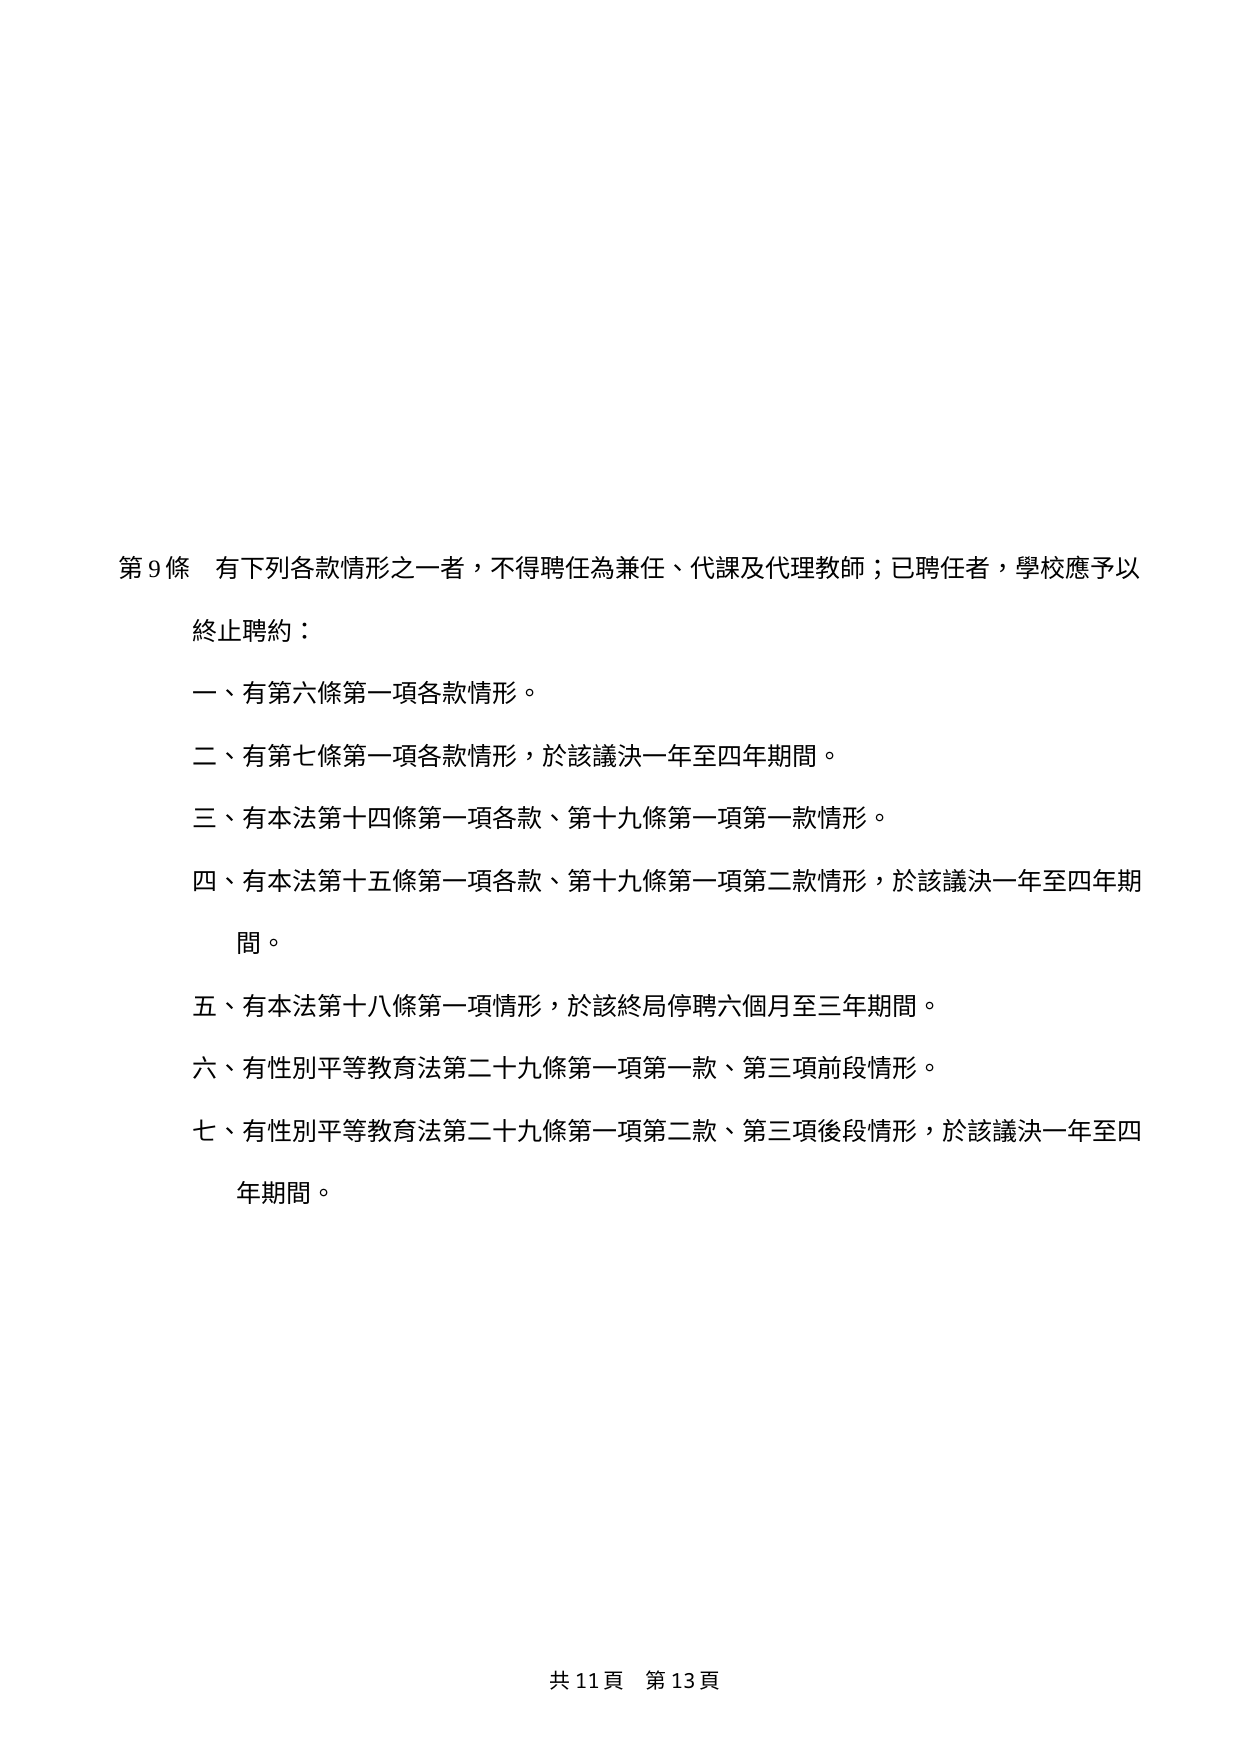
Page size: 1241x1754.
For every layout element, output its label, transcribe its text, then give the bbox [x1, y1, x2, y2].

text 二、有第七條第一項各款情形，於該議決一年至四年期間。 [192, 712, 1152, 775]
text 第9條 有下列各款情形之一者，不得聘任為兼任、代課及代理教師；已聘任者，學校應予以終止聘約： [118, 525, 1152, 650]
text 一、有第六條第一項各款情形。 [192, 650, 1152, 712]
text 六、有性別平等教育法第二十九條第一項第一款、第三項前段情形。 [192, 1025, 1152, 1087]
text 五、有本法第十八條第一項情形，於該終局停聘六個月至三年期間。 [192, 962, 1152, 1025]
text 七、有性別平等教育法第二十九條第一項第二款、第三項後段情形，於該議決一年至四年期間。 [192, 1087, 1152, 1212]
text 三、有本法第十四條第一項各款、第十九條第一項第一款情形。 [192, 775, 1152, 837]
text 四、有本法第十五條第一項各款、第十九條第一項第二款情形，於該議決一年至四年期間。 [192, 837, 1152, 962]
